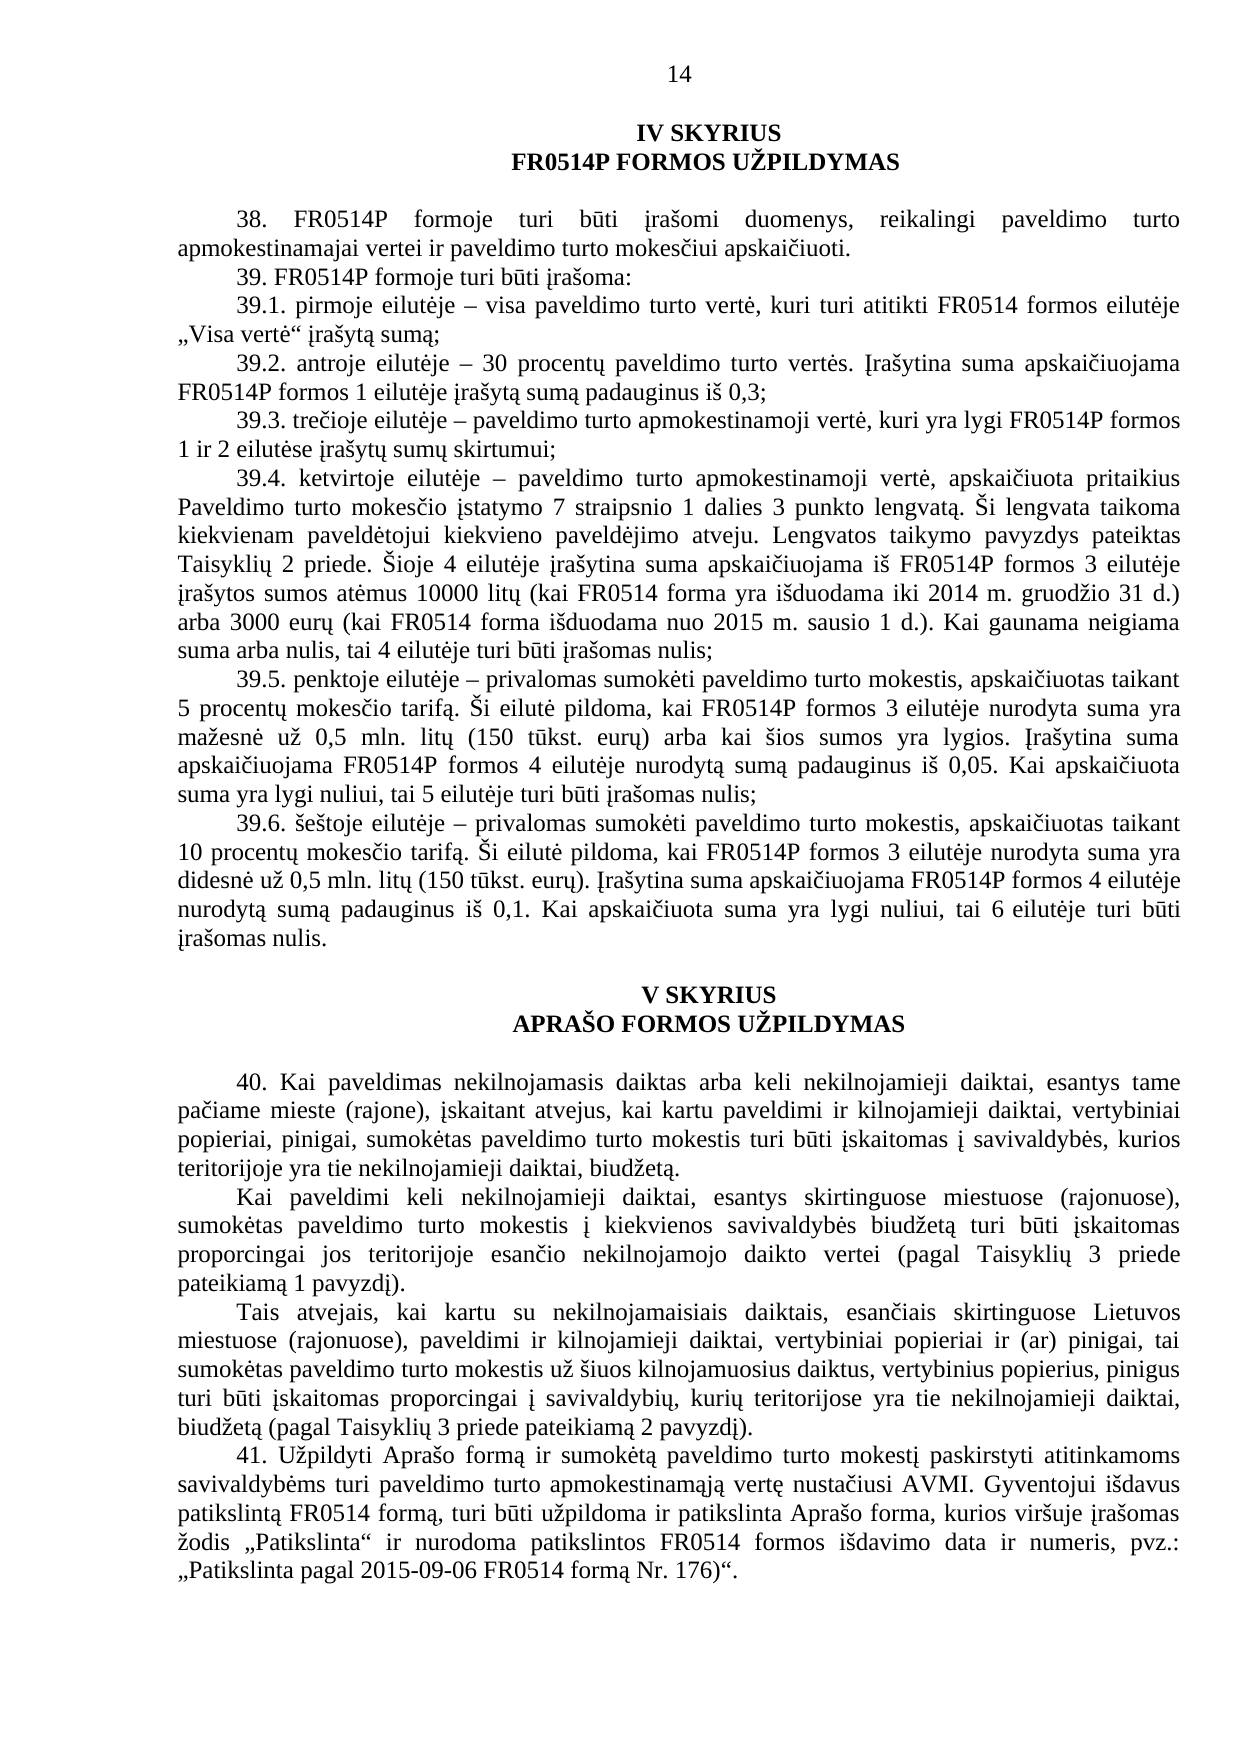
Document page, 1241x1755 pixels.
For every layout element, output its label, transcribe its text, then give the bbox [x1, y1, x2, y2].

text FR0514P FORMOS UŽPILDYMAS [177, 147, 1181, 176]
text 39.6. šeštoje eilutėje – privalomas sumokėti paveldimo turto mokestis, apskaičiuotas taikant 10 procentų mokesčio tarifą. Ši eilutė pildoma, kai FR0514P formos 3 eilutėje nurodyta suma yra didesnė už 0,5 mln. litų (150 tūkst. eurų). Įrašytina suma apskaičiuojama FR0514P formos 4 eilutėje nurodytą sumą padauginus iš 0,1. Kai apskaičiuota suma yra lygi nuliui, tai 6 eilutėje turi būti įrašomas nulis. [177, 808, 1181, 952]
text 40. Kai paveldimas nekilnojamasis daiktas arba keli nekilnojamieji daiktai, esantys tame pačiame mieste (rajone), įskaitant atvejus, kai kartu paveldimi ir kilnojamieji daiktai, vertybiniai popieriai, pinigai, sumokėtas paveldimo turto mokestis turi būti įskaitomas į savivaldybės, kurios teritorijoje yra tie nekilnojamieji daiktai, biudžetą. [177, 1067, 1181, 1182]
text 39. FR0514P formoje turi būti įrašoma: [177, 262, 1181, 291]
text APRAŠO FORMOS UŽPILDYMAS [177, 1009, 1181, 1038]
text IV SKYRIUS [177, 118, 1181, 147]
text 38. FR0514P formoje turi būti įrašomi duomenys, reikalingi paveldimo turto apmokestinamajai vertei ir paveldimo turto mokesčiui apskaičiuoti. [177, 204, 1181, 262]
text 41. Užpildyti Aprašo formą ir sumokėtą paveldimo turto mokestį paskirstyti atitinkamoms savivaldybėms turi paveldimo turto apmokestinamąją vertę nustačiusi AVMI. Gyventojui išdavus patikslintą FR0514 formą, turi būti užpildoma ir patikslinta Aprašo forma, kurios viršuje įrašomas žodis „Patikslinta“ ir nurodoma patikslintos FR0514 formos išdavimo data ir numeris, pvz.: „Patikslinta pagal 2015-09-06 FR0514 formą Nr. 176)“. [177, 1441, 1181, 1584]
text 39.3. trečioje eilutėje – paveldimo turto apmokestinamoji vertė, kuri yra lygi FR0514P formos 1 ir 2 eilutėse įrašytų sumų skirtumui; [177, 406, 1181, 463]
text Tais atvejais, kai kartu su nekilnojamaisiais daiktais, esančiais skirtinguose Lietuvos miestuose (rajonuose), paveldimi ir kilnojamieji daiktai, vertybiniai popieriai ir (ar) pinigai, tai sumokėtas paveldimo turto mokestis už šiuos kilnojamuosius daiktus, vertybinius popierius, pinigus turi būti įskaitomas proporcingai į savivaldybių, kurių teritorijose yra tie nekilnojamieji daiktai, biudžetą (pagal Taisyklių 3 priede pateikiamą 2 pavyzdį). [177, 1297, 1181, 1441]
text V SKYRIUS [177, 981, 1181, 1009]
text Kai paveldimi keli nekilnojamieji daiktai, esantys skirtinguose miestuose (rajonuose), sumokėtas paveldimo turto mokestis į kiekvienos savivaldybės biudžetą turi būti įskaitomas proporcingai jos teritorijoje esančio nekilnojamojo daikto vertei (pagal Taisyklių 3 priede pateikiamą 1 pavyzdį). [177, 1182, 1181, 1297]
text 39.5. penktoje eilutėje – privalomas sumokėti paveldimo turto mokestis, apskaičiuotas taikant 5 procentų mokesčio tarifą. Ši eilutė pildoma, kai FR0514P formos 3 eilutėje nurodyta suma yra mažesnė už 0,5 mln. litų (150 tūkst. eurų) arba kai šios sumos yra lygios. Įrašytina suma apskaičiuojama FR0514P formos 4 eilutėje nurodytą sumą padauginus iš 0,05. Kai apskaičiuota suma yra lygi nuliui, tai 5 eilutėje turi būti įrašomas nulis; [177, 664, 1181, 808]
text 39.2. antroje eilutėje – 30 procentų paveldimo turto vertės. Įrašytina suma apskaičiuojama FR0514P formos 1 eilutėje įrašytą sumą padauginus iš 0,3; [177, 348, 1181, 406]
text 39.1. pirmoje eilutėje – visa paveldimo turto vertė, kuri turi atitikti FR0514 formos eilutėje „Visa vertė“ įrašytą sumą; [177, 291, 1181, 348]
text 39.4. ketvirtoje eilutėje – paveldimo turto apmokestinamoji vertė, apskaičiuota pritaikius Paveldimo turto mokesčio įstatymo 7 straipsnio 1 dalies 3 punkto lengvatą. Ši lengvata taikoma kiekvienam paveldėtojui kiekvieno paveldėjimo atveju. Lengvatos taikymo pavyzdys pateiktas Taisyklių 2 priede. Šioje 4 eilutėje įrašytina suma apskaičiuojama iš FR0514P formos 3 eilutėje įrašytos sumos atėmus 10000 litų (kai FR0514 forma yra išduodama iki 2014 m. gruodžio 31 d.) arba 3000 eurų (kai FR0514 forma išduodama nuo 2015 m. sausio 1 d.). Kai gaunama neigiama suma arba nulis, tai 4 eilutėje turi būti įrašomas nulis; [177, 463, 1181, 664]
